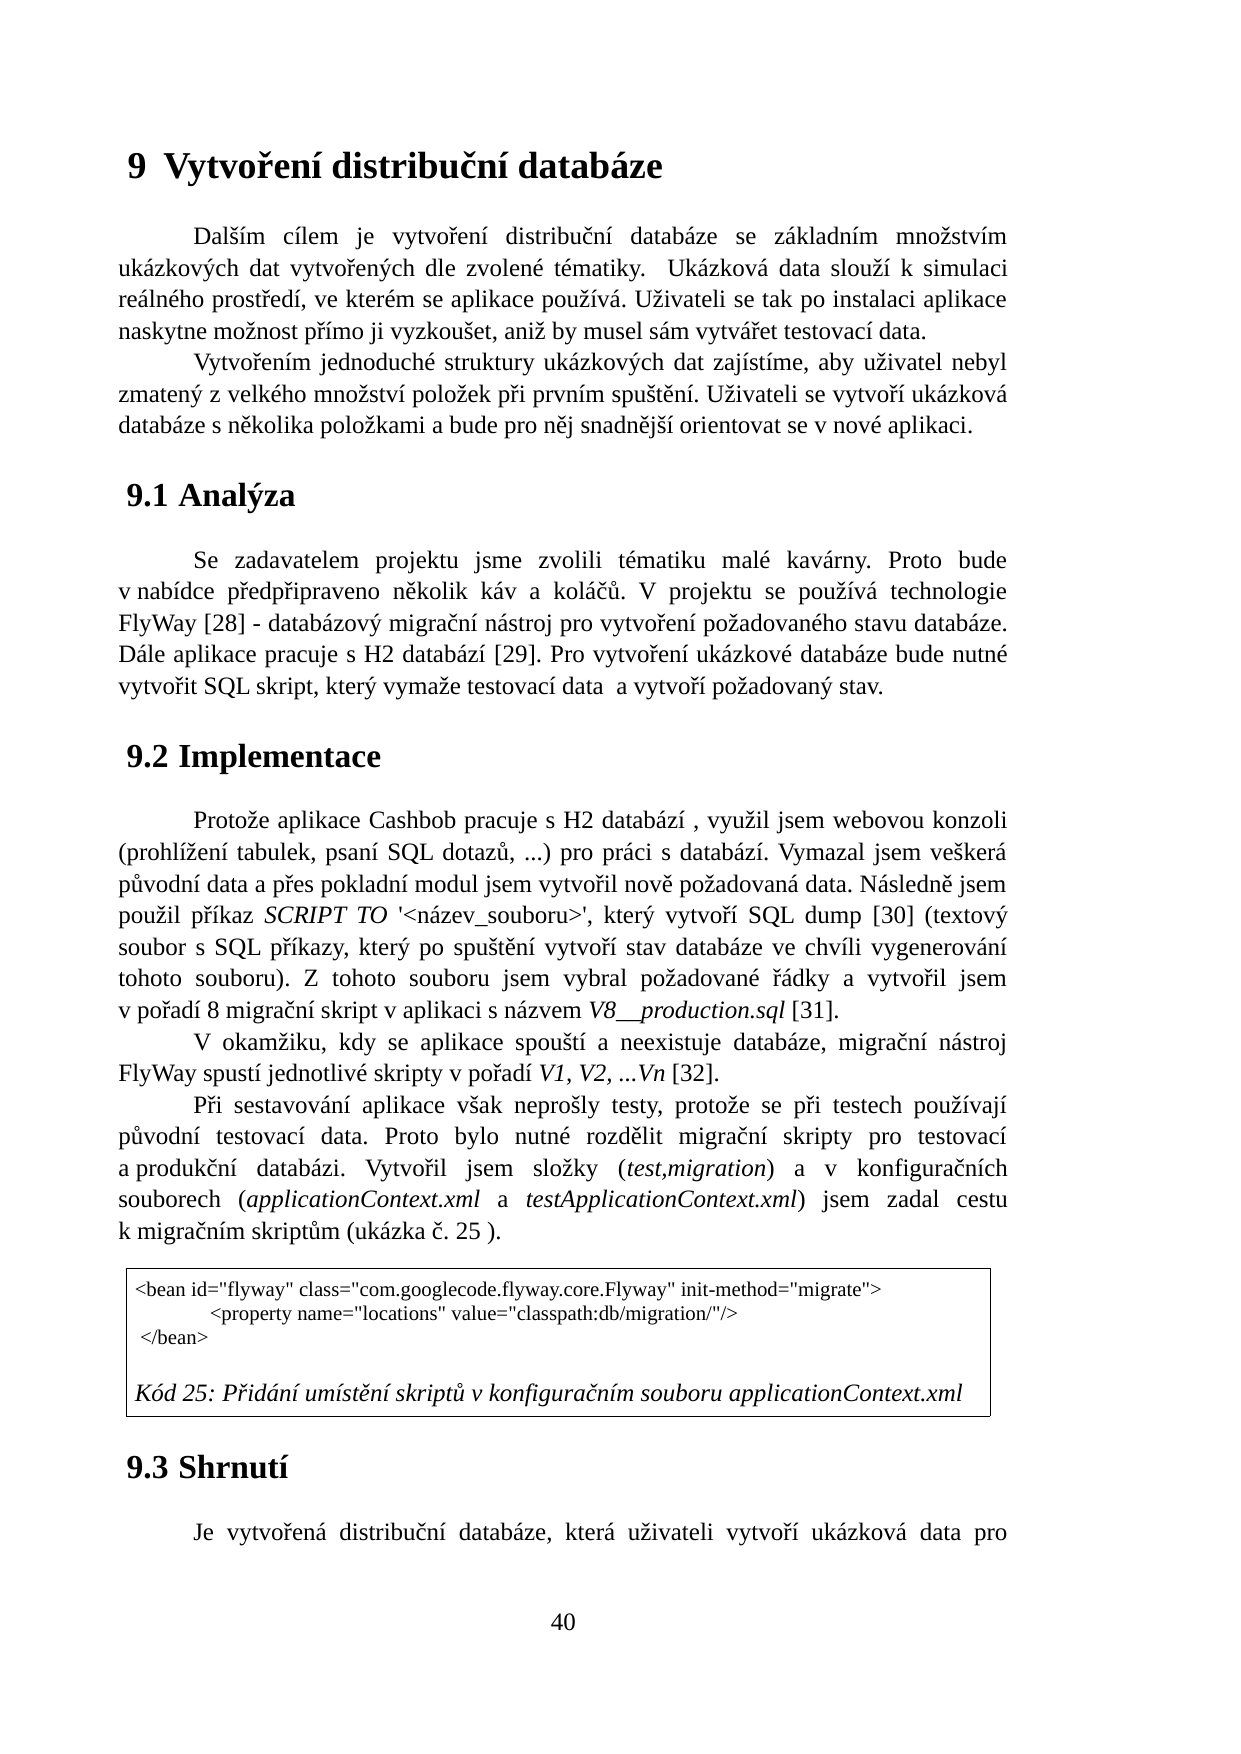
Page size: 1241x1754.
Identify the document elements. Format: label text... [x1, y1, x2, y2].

text Dalším cílem je vytvoření distribuční databáze se základním množstvím ukázkových dat vytvořených dle zvolené tématiky. Ukázková data slouží k simulaci reálného prostředí, ve kterém se aplikace používá. Uživateli se tak po instalaci aplikace naskytne možnost přímo ji vyzkoušet, aniž by musel sám vytvářet testovací data. [118, 221, 1008, 344]
text <property name="locations" value="classpath:db/migration/"/> [134, 1301, 981, 1325]
subtitle Implementace [118, 736, 1008, 774]
text Při sestavování aplikace však neprošly testy, protože se při testech používají původní testovací data. Proto bylo nutné rozdělit migrační skripty pro testovací a produkční databázi. Vytvořil jsem složky (test,migration) a v konfiguračních souborech (applicationContext.xml a testApplicationContext.xml) jsem zadal cestu k migračním skriptům (ukázka č. 25 ). [118, 1090, 1008, 1245]
text <bean id="flyway" class="com.googlecode.flyway.core.Flyway" init-method="migrate"> [134, 1277, 981, 1301]
text Vytvořením jednoduché struktury ukázkových dat zajístíme, aby uživatel nebyl zmatený z velkého množství položek při prvním spuštění. Uživateli se vytvoří ukázková databáze s několika položkami a bude pro něj snadnější orientovat se v nové aplikaci. [118, 347, 1008, 439]
text </bean> [134, 1325, 981, 1349]
text V okamžiku, kdy se aplikace spouští a neexistuje databáze, migrační nástroj FlyWay spustí jednotlivé skripty v pořadí V1, V2, ...Vn []. [118, 1027, 1008, 1087]
text Se zadavatelem projektu jsme zvolili tématiku malé kavárny. Proto bude v nabídce předpřipraveno několik káv a koláčů. V projektu se používá technologie FlyWay [] - databázový migrační nástroj pro vytvoření požadovaného stavu databáze. Dále aplikace pracuje s H2 databází []. Pro vytvoření ukázkové databáze bude nutné vytvořit SQL skript, který vymaže testovací data a vytvoří požadovaný stav. [118, 545, 1008, 700]
text Protože aplikace Cashbob pracuje s H2 databází , využil jsem webovou konzoli (prohlížení tabulek, psaní SQL dotazů, ...) pro práci s databází. Vymazal jsem veškerá původní data a přes pokladní modul jsem vytvořil nově požadovaná data. Následně jsem použil příkaz SCRIPT TO '<název_souboru>', který vytvoří SQL dump [] (textový soubor s SQL příkazy, který po spuštění vytvoří stav databáze ve chvíli vygenerování tohoto souboru). Z tohoto souboru jsem vybral požadované řádky a vytvořil jsem v pořadí 8 migrační skript v aplikaci s názvem V8__production.sql []. [118, 806, 1008, 1024]
text Kód 25: Přidání umístění skriptů v konfiguračním souboru applicationContext.xml [134, 1378, 981, 1407]
subtitle Analýza [118, 475, 1008, 514]
subtitle Shrnutí [118, 1269, 1008, 1486]
subtitle Vytvoření distribuční databáze [118, 143, 1008, 187]
text Je vytvořená distribuční databáze, která uživateli vytvoří ukázková data pro [118, 1517, 1008, 1546]
